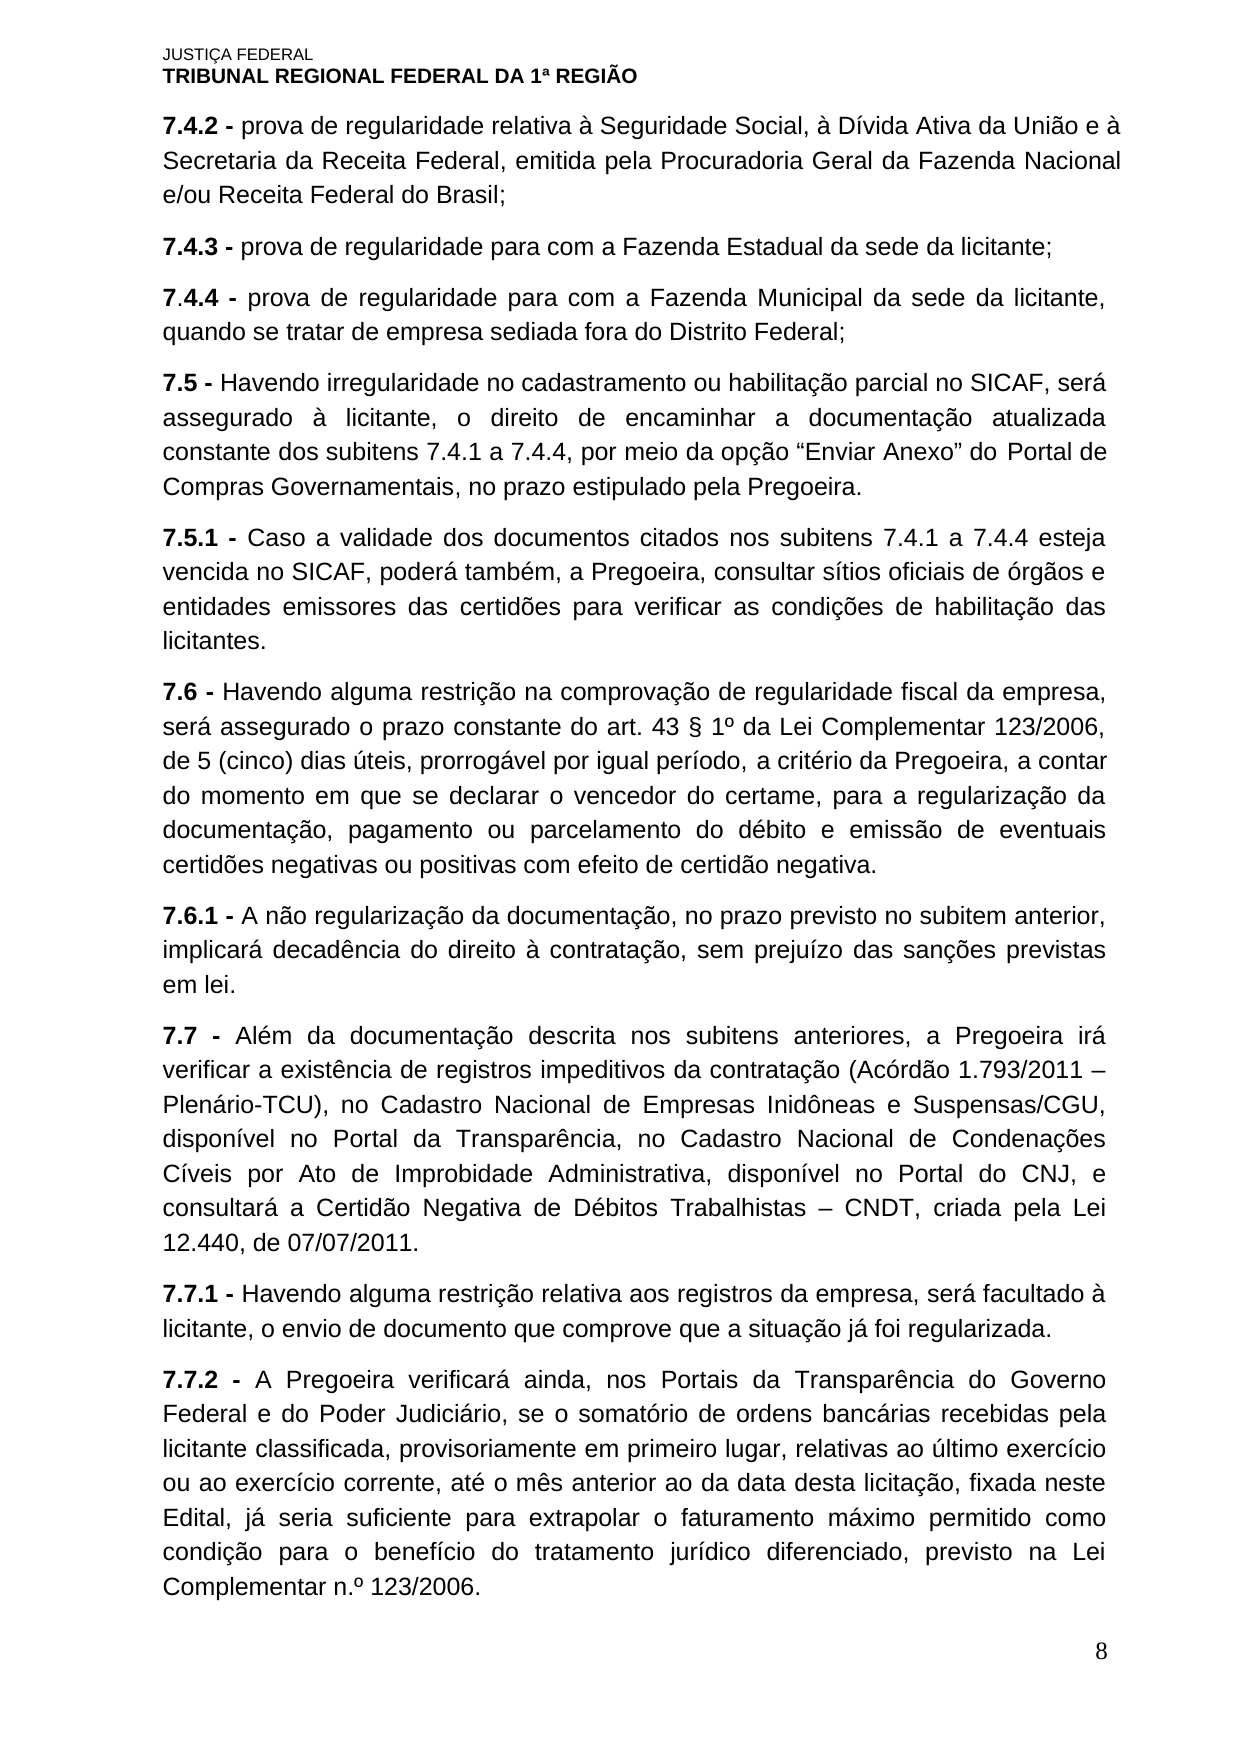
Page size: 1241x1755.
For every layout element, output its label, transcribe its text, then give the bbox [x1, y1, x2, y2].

text 7.7.2 - A Pregoeira verificará ainda, nos Portais da Transparência do Governo Federal e do Poder Judiciário, se o somatório de ordens bancárias recebidas pela licitante classificada, provisoriamente em primeiro lugar, relativas ao último exercício ou ao exercício corrente, até o mês anterior ao da data desta licitação, fixada neste Edital, já seria suficiente para extrapolar o faturamento máximo permitido como condição para o benefício do tratamento jurídico diferenciado, previsto na Lei Complementar n.º 123/2006. [162, 1365, 1107, 1600]
list 7.6.1 - A não regularização da documentação, no prazo previsto no subitem anterior, implicará decadência do direito à contratação, sem prejuízo das sanções previstas em lei. [162, 901, 1107, 999]
text 7.5 - Havendo irregularidade no cadastramento ou habilitação parcial no SICAF, será assegurado à licitante, o direito de encaminhar a documentação atualizada constante dos subitens 7.4.1 a 7.4.4, por meio da opção “Enviar Anexo” do Portal de Compras Governamentais, no prazo estipulado pela Pregoeira. [162, 368, 1107, 500]
text 7.5.1 - Caso a validade dos documentos citados nos subitens 7.4.1 a 7.4.4 esteja vencida no SICAF, poderá também, a Pregoeira, consultar sítios oficiais de órgãos e entidades emissores das certidões para verificar as condições de habilitação das licitantes. [162, 523, 1107, 655]
text 7.4.2 - prova de regularidade relativa à Seguridade Social, à Dívida Ativa da União e à Secretaria da Receita Federal, emitida pela Procuradoria Geral da Fazenda Nacional e/ou Receita Federal do Brasil; [162, 111, 1122, 209]
text 7.4.3 - prova de regularidade para com a Fazenda Estadual da sede da licitante; [162, 231, 1107, 260]
text 7.7 - Além da documentação descrita nos subitens anteriores, a Pregoeira irá verificar a existência de registros impeditivos da contratação (Acórdão 1.793/2011 – Plenário-TCU), no Cadastro Nacional de Empresas Inidôneas e Suspensas/CGU, disponível no Portal da Transparência, no Cadastro Nacional de Condenações Cíveis por Ato de Improbidade Administrativa, disponível no Portal do CNJ, e consultará a Certidão Negativa de Débitos Trabalhistas – CNDT, criada pela Lei 12.440, de 07/07/2011. [162, 1021, 1107, 1257]
text 7.7.1 - Havendo alguma restrição relativa aos registros da empresa, será facultado à licitante, o envio de documento que comprove que a situação já foi regularizada. [162, 1279, 1107, 1342]
list 7.6 - Havendo alguma restrição na comprovação de regularidade fiscal da empresa, será assegurado o prazo constante do art. 43 § 1º da Lei Complementar 123/2006, de 5 (cinco) dias úteis, prorrogável por igual período, a critério da Pregoeira, a contar do momento em que se declarar o vencedor do certame, para a regularização da documentação, pagamento ou parcelamento do débito e emissão de eventuais certidões negativas ou positivas com efeito de certidão negativa. [162, 677, 1107, 878]
list 7.4.4 - prova de regularidade para com a Fazenda Municipal da sede da licitante, quando se tratar de empresa sediada fora do Distrito Federal; [162, 283, 1107, 346]
